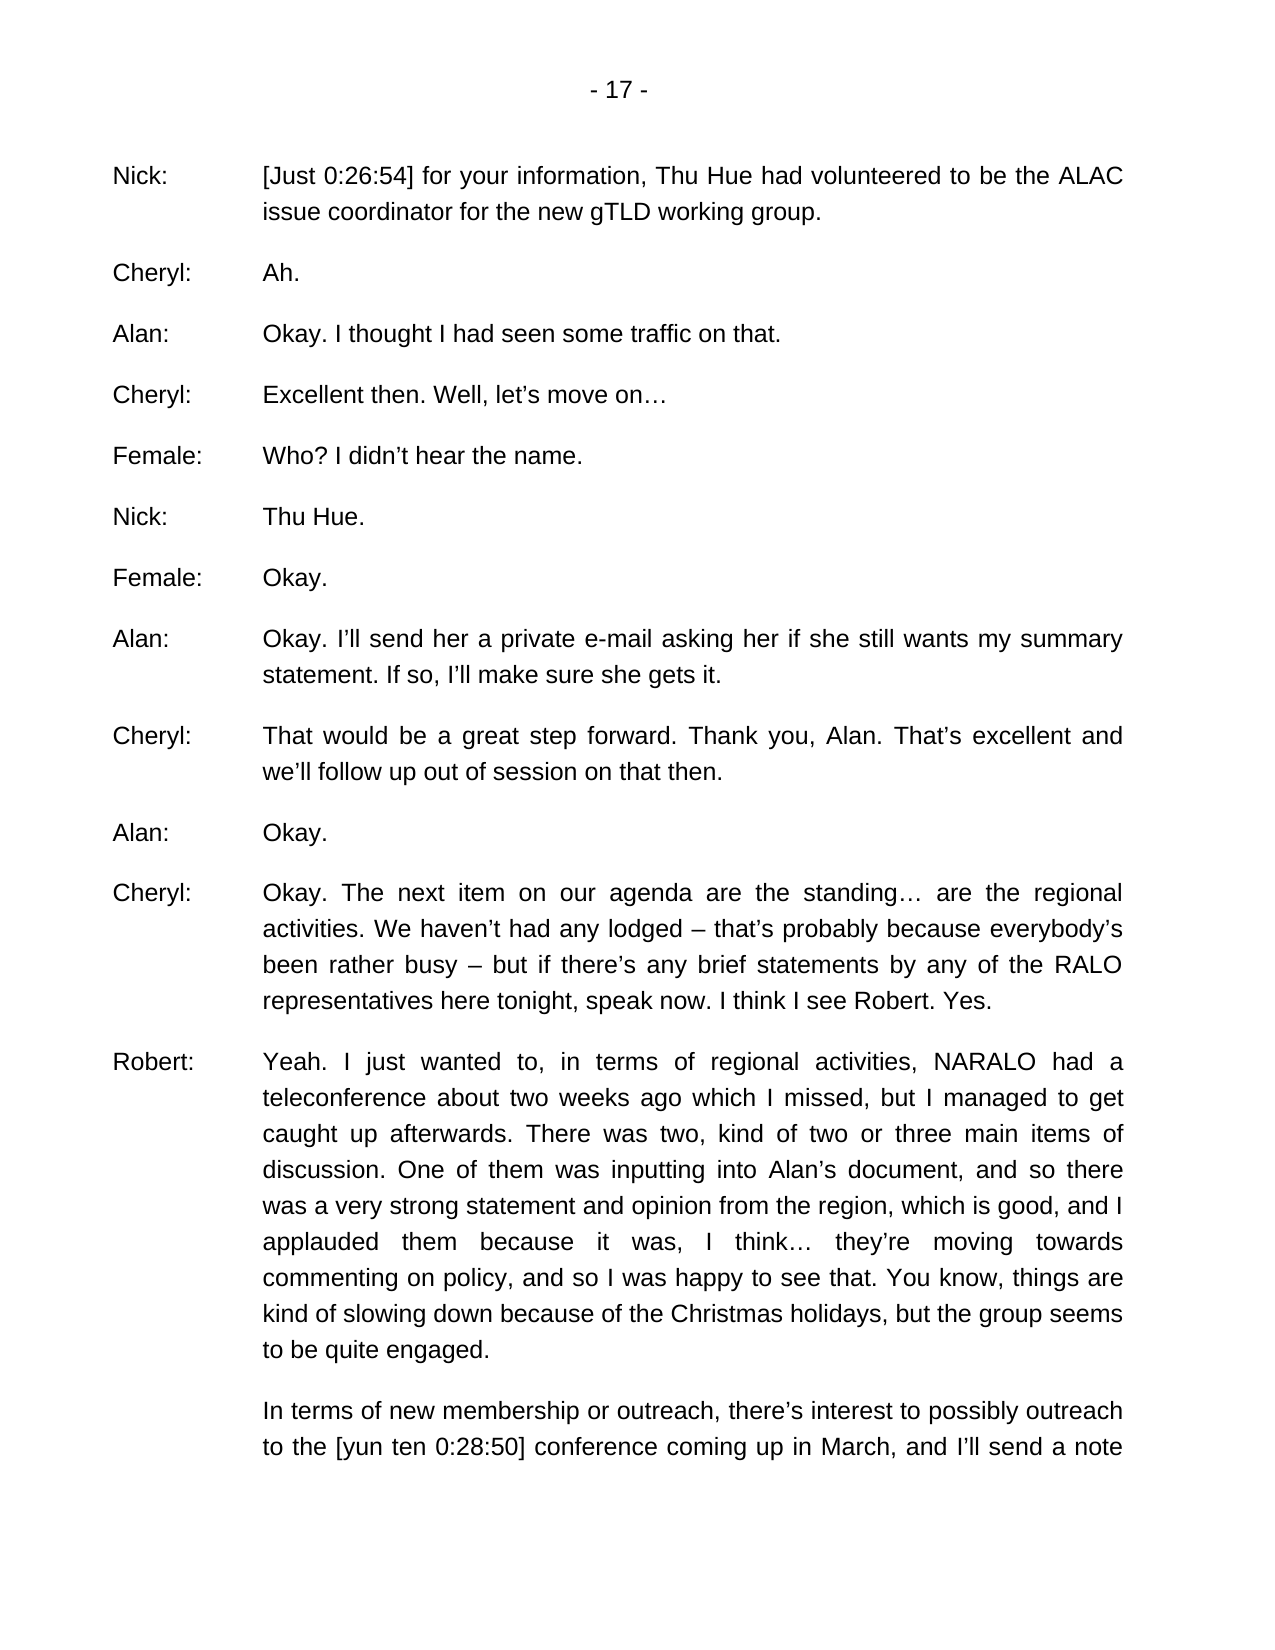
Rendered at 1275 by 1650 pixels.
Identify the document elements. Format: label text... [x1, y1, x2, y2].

text Nick: [Just 0:26:54] for your information, Thu Hue had volunteered to be the ALAC issue coordinator for the new gTLD working group. [112, 161, 1125, 226]
text Cheryl: Excellent then. Well, let’s move on… [112, 380, 1125, 409]
text Cheryl: Ah. [112, 258, 1125, 287]
text Cheryl: That would be a great step forward. Thank you, Alan. That’s excellent and we’ll follow up out of session on that then. [112, 721, 1125, 785]
text Female: Okay. [112, 563, 1125, 592]
text Female: Who? I didn’t hear the name. [112, 441, 1125, 470]
text In terms of new membership or outreach, there’s interest to possibly outreach to the [yun ten 0:28:50] conference coming up in March, and I’ll send a note [112, 1396, 1125, 1460]
text Nick: Thu Hue. [112, 502, 1125, 531]
text Alan: Okay. [112, 817, 1125, 846]
text Robert: Yeah. I just wanted to, in terms of regional activities, NARALO had a teleconference about two weeks ago which I missed, but I managed to get caught up afterwards. There was two, kind of two or three main items of discussion. One of them was inputting into Alan’s document, and so there was a very strong statement and opinion from the region, which is good, and I applauded them because it was, I think… they’re moving towards commenting on policy, and so I was happy to see that. You know, things are kind of slowing down because of the Christmas holidays, but the group seems to be quite engaged. [112, 1047, 1125, 1363]
text Alan: Okay. I’ll send her a private e-mail asking her if she still wants my summary statement. If so, I’ll make sure she gets it. [112, 624, 1125, 688]
text Cheryl: Okay. The next item on our agenda are the standing… are the regional activities. We haven’t had any lodged – that’s probably because everybody’s been rather busy – but if there’s any brief statements by any of the RALO representatives here tonight, speak now. I think I see Robert. Yes. [112, 878, 1125, 1015]
text Alan: Okay. I thought I had seen some traffic on that. [112, 319, 1125, 348]
